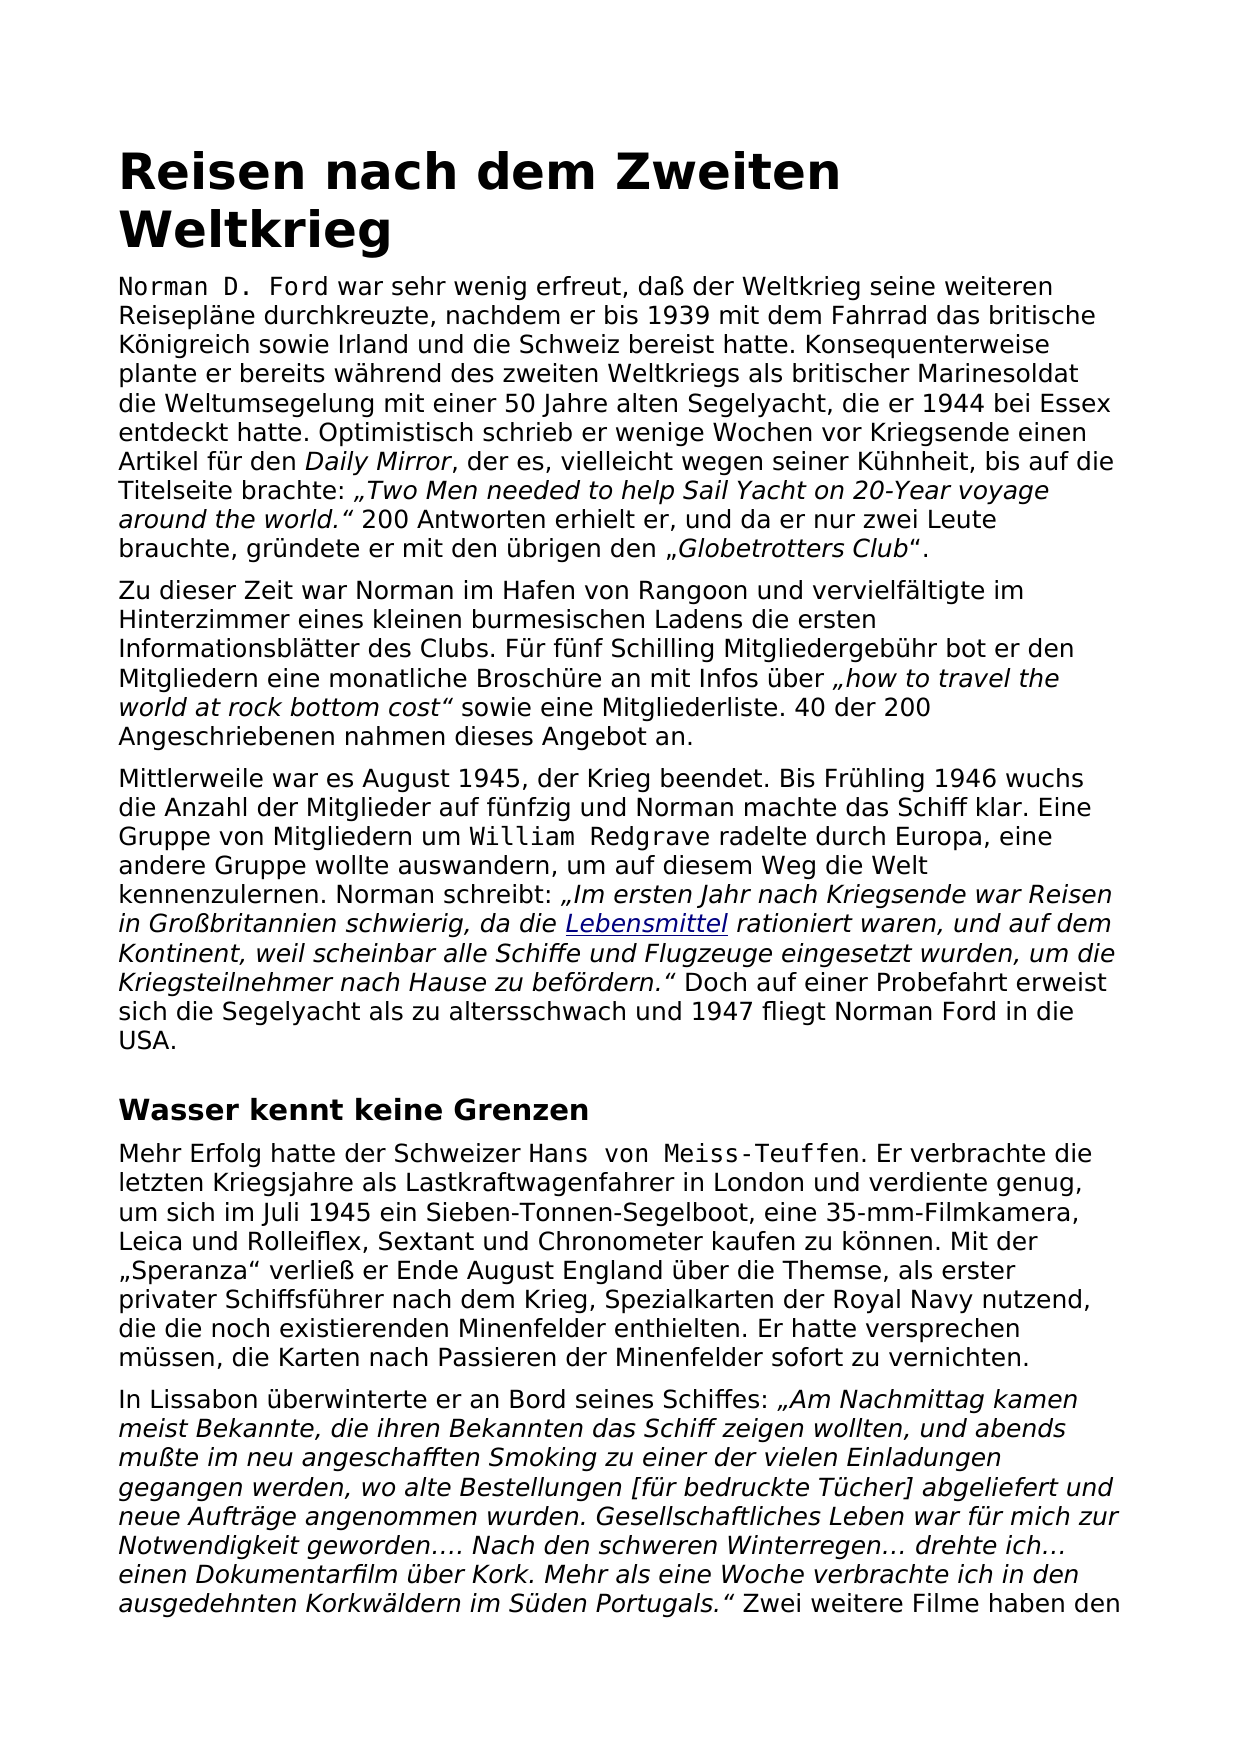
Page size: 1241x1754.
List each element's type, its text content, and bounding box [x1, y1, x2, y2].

text In Lissabon überwinterte er an Bord seines Schiffes: „Am Nachmittag kamen meist Bekannte, die ihren Bekannten das Schiff zeigen wollten, und abends mußte im neu angeschafften Smoking zu einer der vielen Einladungen gegangen werden, wo alte Bestellungen [für bedruckte Tücher] abgeliefert und neue Aufträge angenommen wurden. Gesellschaftliches Leben war für mich zur Notwendigkeit geworden…. Nach den schweren Winterregen… drehte ich… einen Dokumentarfilm über Kork. Mehr als eine Woche verbrachte ich in den ausgedehnten Korkwäldern im Süden Portugals.“ Zwei weitere Filme haben den [118, 1385, 1122, 1618]
subtitle Wasser kennt keine Grenzen [118, 1093, 1122, 1127]
text Zu dieser Zeit war Norman im Hafen von Rangoon und vervielfältigte im Hinterzimmer eines kleinen burmesischen Ladens die ersten Informationsblätter des Clubs. Für fünf Schilling Mitgliedergebühr bot er den Mitgliedern eine monatliche Broschüre an mit Infos über „how to travel the world at rock bottom cost“ sowie eine Mitgliederliste. 40 der 200 Angeschriebenen nahmen dieses Angebot an. [118, 576, 1122, 751]
text Mehr Erfolg hatte der Schweizer Hans von Meiss-Teuffen. Er verbrachte die letzten Kriegsjahre als Lastkraftwagenfahrer in London und verdiente genug, um sich im Juli 1945 ein Sieben-Tonnen-Segelboot, eine 35-mm-Filmkamera, Leica und Rolleiflex, Sextant und Chronometer kaufen zu können. Mit der „Speranza“ verließ er Ende August England über die Themse, als erster privater Schiffsführer nach dem Krieg, Spezialkarten der Royal Navy nutzend, die die noch existierenden Minenfelder enthielten. Er hatte versprechen müssen, die Karten nach Passieren der Minenfelder sofort zu vernichten. [118, 1139, 1122, 1373]
text Norman D. Ford war sehr wenig erfreut, daß der Weltkrieg seine weiteren Reisepläne durchkreuzte, nachdem er bis 1939 mit dem Fahrrad das britische Königreich sowie Irland und die Schweiz bereist hatte. Konsequenterweise plante er bereits während des zweiten Weltkriegs als britischer Marinesoldat die Weltumsegelung mit einer 50 Jahre alten Segelyacht, die er 1944 bei Essex entdeckt hatte. Optimistisch schrieb er wenige Wochen vor Kriegsende einen Artikel für den Daily Mirror, der es, vielleicht wegen seiner Kühnheit, bis auf die Titelseite brachte: „Two Men needed to help Sail Yacht on 20-Year voyage around the world.“ 200 Antworten erhielt er, und da er nur zwei Leute brauchte, gründete er mit den übrigen den „Globetrotters Club“. [118, 272, 1122, 564]
subtitle Reisen nach dem Zweiten Weltkrieg [118, 143, 1122, 259]
text Mittlerweile war es August 1945, der Krieg beendet. Bis Frühling 1946 wuchs die Anzahl der Mitglieder auf fünfzig und Norman machte das Schiff klar. Eine Gruppe von Mitgliedern um William Redgrave radelte durch Europa, eine andere Gruppe wollte auswandern, um auf diesem Weg die Welt kennenzulernen. Norman schreibt: „Im ersten Jahr nach Kriegsende war Reisen in Großbritannien schwierig, da die Lebensmittel rationiert waren, und auf dem Kontinent, weil scheinbar alle Schiffe und Flugzeuge eingesetzt wurden, um die Kriegsteilnehmer nach Hause zu befördern.“ Doch auf einer Probefahrt erweist sich die Segelyacht als zu altersschwach und 1947 fliegt Norman Ford in die USA. [118, 764, 1122, 1055]
